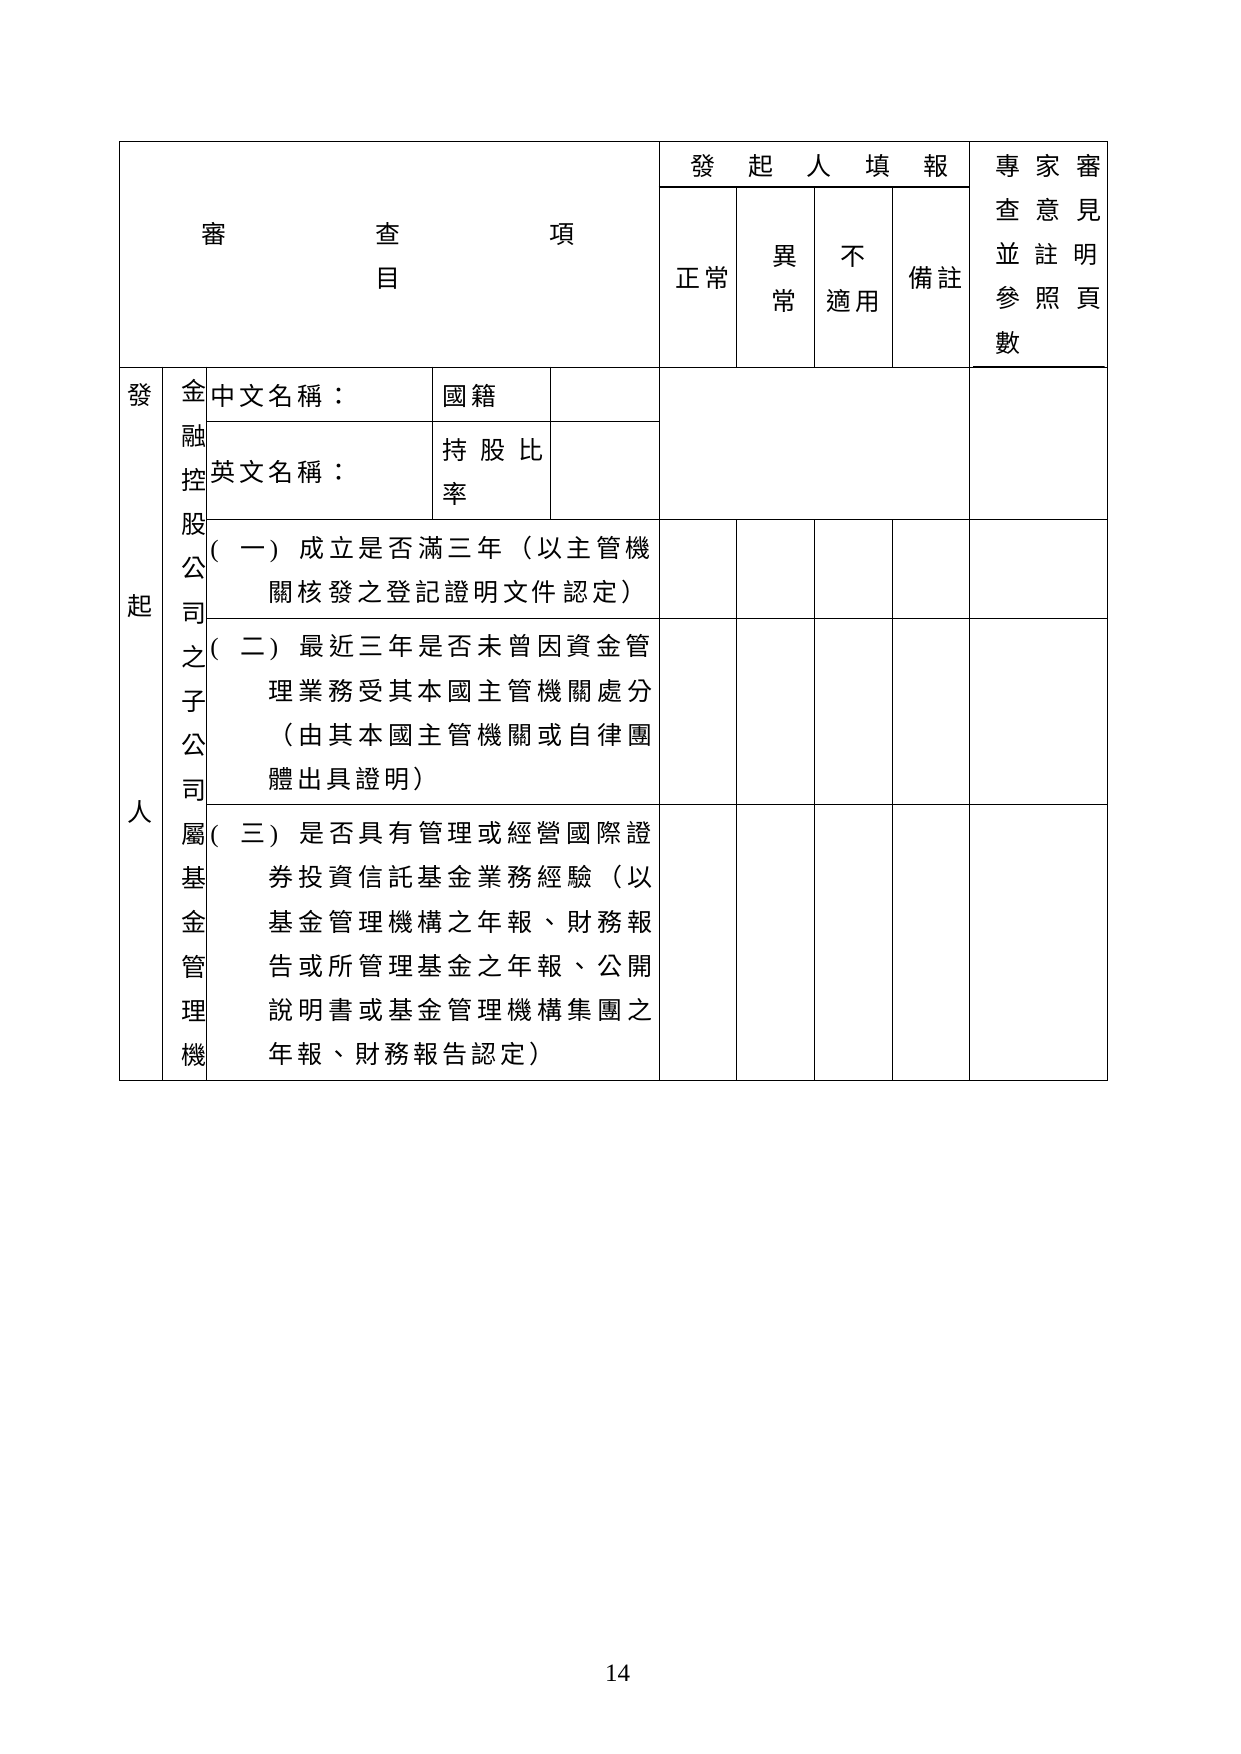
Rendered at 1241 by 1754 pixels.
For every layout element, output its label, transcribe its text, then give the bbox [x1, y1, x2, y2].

table_cell [893, 805, 969, 1080]
table_cell (三)是否具有管理或經營國際證券投資信託基金業務經驗（以基金管理機構之年報、財務報告或所管理基金之年報、公開說明書或基金管理機構集團之年報、財務報告認定） [207, 805, 659, 1080]
table_cell 正常 [660, 188, 736, 367]
table_cell [893, 520, 969, 617]
table_cell 不 適用 [815, 188, 892, 367]
table_cell (一)成立是否滿三年（以主管機關核發之登記證明文件認定） [207, 520, 659, 617]
table_cell 備註 [893, 188, 969, 367]
table_cell [660, 805, 736, 1080]
table_header 審 查 項 目 [120, 142, 659, 367]
table_cell [660, 368, 969, 519]
table_cell [970, 805, 1107, 1080]
table_cell [815, 619, 892, 804]
table_cell [660, 520, 736, 617]
table_cell [737, 805, 814, 1080]
table_header 專家審查意見並註明參照頁數 [970, 142, 1107, 367]
table_cell [551, 368, 659, 421]
table_cell 英文名稱： [207, 422, 432, 519]
table_cell [737, 520, 814, 617]
table_cell [970, 619, 1107, 804]
table_cell [737, 619, 814, 804]
table_cell 國籍 [433, 368, 550, 421]
table_cell [815, 805, 892, 1080]
table_cell [551, 422, 659, 519]
table_cell 持股比率 [433, 422, 550, 519]
table_cell [970, 368, 1107, 519]
table_cell [815, 520, 892, 617]
table_header 發 起 人 填 報 [660, 142, 969, 186]
table_cell [893, 619, 969, 804]
table_cell 發 起 人 [120, 368, 162, 1080]
table_cell 金融控股公司之子公司屬基金管理機 [163, 368, 206, 1080]
table_cell (二)最近三年是否未曾因資金管理業務受其本國主管機關處分（由其本國主管機關或自律團體出具證明） [207, 619, 659, 804]
table_cell [970, 520, 1107, 617]
table_cell [660, 619, 736, 804]
table_cell 中文名稱： [207, 368, 432, 421]
table_cell 異常 [737, 188, 814, 367]
